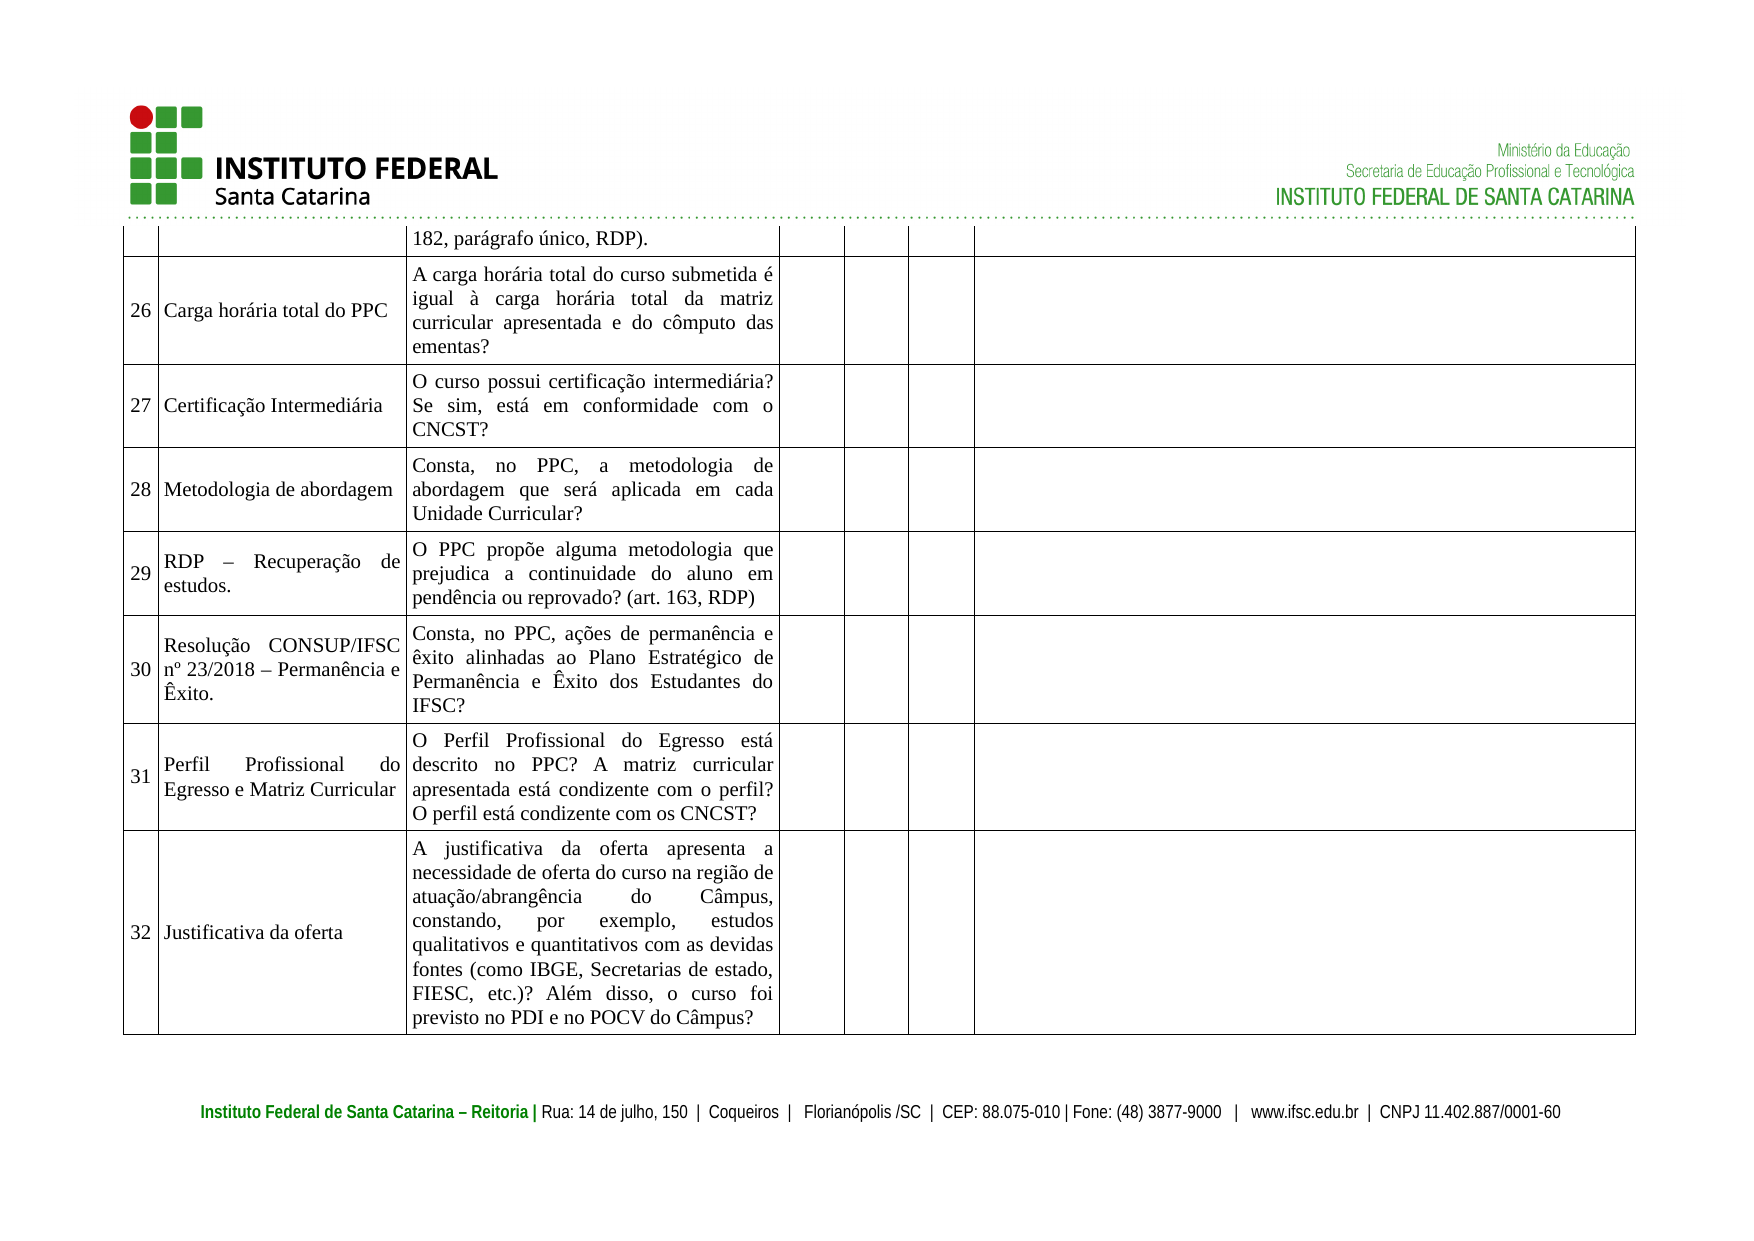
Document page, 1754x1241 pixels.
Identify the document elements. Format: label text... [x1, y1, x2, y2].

table_cell [845, 257, 908, 363]
table_cell [845, 532, 908, 615]
table_cell [909, 532, 974, 615]
table_cell [909, 365, 974, 447]
table_cell [975, 831, 1635, 1034]
table_cell [845, 724, 908, 830]
table_cell [909, 226, 974, 256]
table_cell [975, 532, 1635, 615]
table_cell [780, 724, 844, 830]
table_cell [975, 724, 1635, 830]
table_cell 28 [124, 448, 158, 531]
table_cell O Perfil Profissional do Egresso está descrito no PPC? A matriz curricular apresentada está condizente com o perfil? O perfil está condizente com os CNCST? [407, 724, 779, 830]
table_cell [975, 448, 1635, 531]
table_cell [845, 365, 908, 447]
table_cell [124, 226, 158, 256]
table_cell [975, 257, 1635, 363]
table_cell [845, 226, 908, 256]
picture [73, 87, 1687, 226]
table_cell 27 [124, 365, 158, 447]
table_cell [975, 616, 1635, 722]
table_cell [975, 226, 1635, 256]
table_cell Consta, no PPC, a metodologia de abordagem que será aplicada em cada Unidade Curricular? [407, 448, 779, 531]
table_cell O curso possui certificação intermediária? Se sim, está em conformidade com o CNCST? [407, 365, 779, 447]
table_cell [780, 532, 844, 615]
table_cell [780, 448, 844, 531]
table_cell [780, 365, 844, 447]
table_cell 26 [124, 257, 158, 363]
table_cell A carga horária total do curso submetida é igual à carga horária total da matriz curricular apresentada e do cômputo das ementas? [407, 257, 779, 363]
table_cell O PPC propõe alguma metodologia que prejudica a continuidade do aluno em pendência ou reprovado? (art. 163, RDP) [407, 532, 779, 615]
table_cell Carga horária total do PPC [159, 257, 406, 363]
table_cell [845, 831, 908, 1034]
table_cell [975, 365, 1635, 447]
table_cell 31 [124, 724, 158, 830]
table_cell 182, parágrafo único, RDP). [407, 226, 779, 256]
table_cell [780, 616, 844, 722]
table_cell Perfil Profissional do Egresso e Matriz Curricular [159, 724, 406, 830]
table_cell A justificativa da oferta apresenta a necessidade de oferta do curso na região de atuação/abrangência do Câmpus, constando, por exemplo, estudos qualitativos e quantitativos com as devidas fontes (como IBGE, Secretarias de estado, FIESC, etc.)? Além disso, o curso foi previsto no PDI e no POCV do Câmpus? [407, 831, 779, 1034]
table_cell [909, 448, 974, 531]
table_cell Metodologia de abordagem [159, 448, 406, 531]
table_cell Consta, no PPC, ações de permanência e êxito alinhadas ao Plano Estratégico de Permanência e Êxito dos Estudantes do IFSC? [407, 616, 779, 722]
table_cell 32 [124, 831, 158, 1034]
table_cell [909, 257, 974, 363]
table_cell [909, 831, 974, 1034]
table_cell [909, 724, 974, 830]
table_cell Resolução CONSUP/IFSC nº 23/2018 – Permanência e Êxito. [159, 616, 406, 722]
table_cell Justificativa da oferta [159, 831, 406, 1034]
table_cell [845, 616, 908, 722]
table_cell [159, 226, 406, 256]
table_cell [909, 616, 974, 722]
table_cell 30 [124, 616, 158, 722]
table_cell 29 [124, 532, 158, 615]
table_cell [845, 448, 908, 531]
table_cell [780, 831, 844, 1034]
table_cell RDP – Recuperação de estudos. [159, 532, 406, 615]
table_cell Certificação Intermediária [159, 365, 406, 447]
table_cell [780, 226, 844, 256]
table_cell [780, 257, 844, 363]
